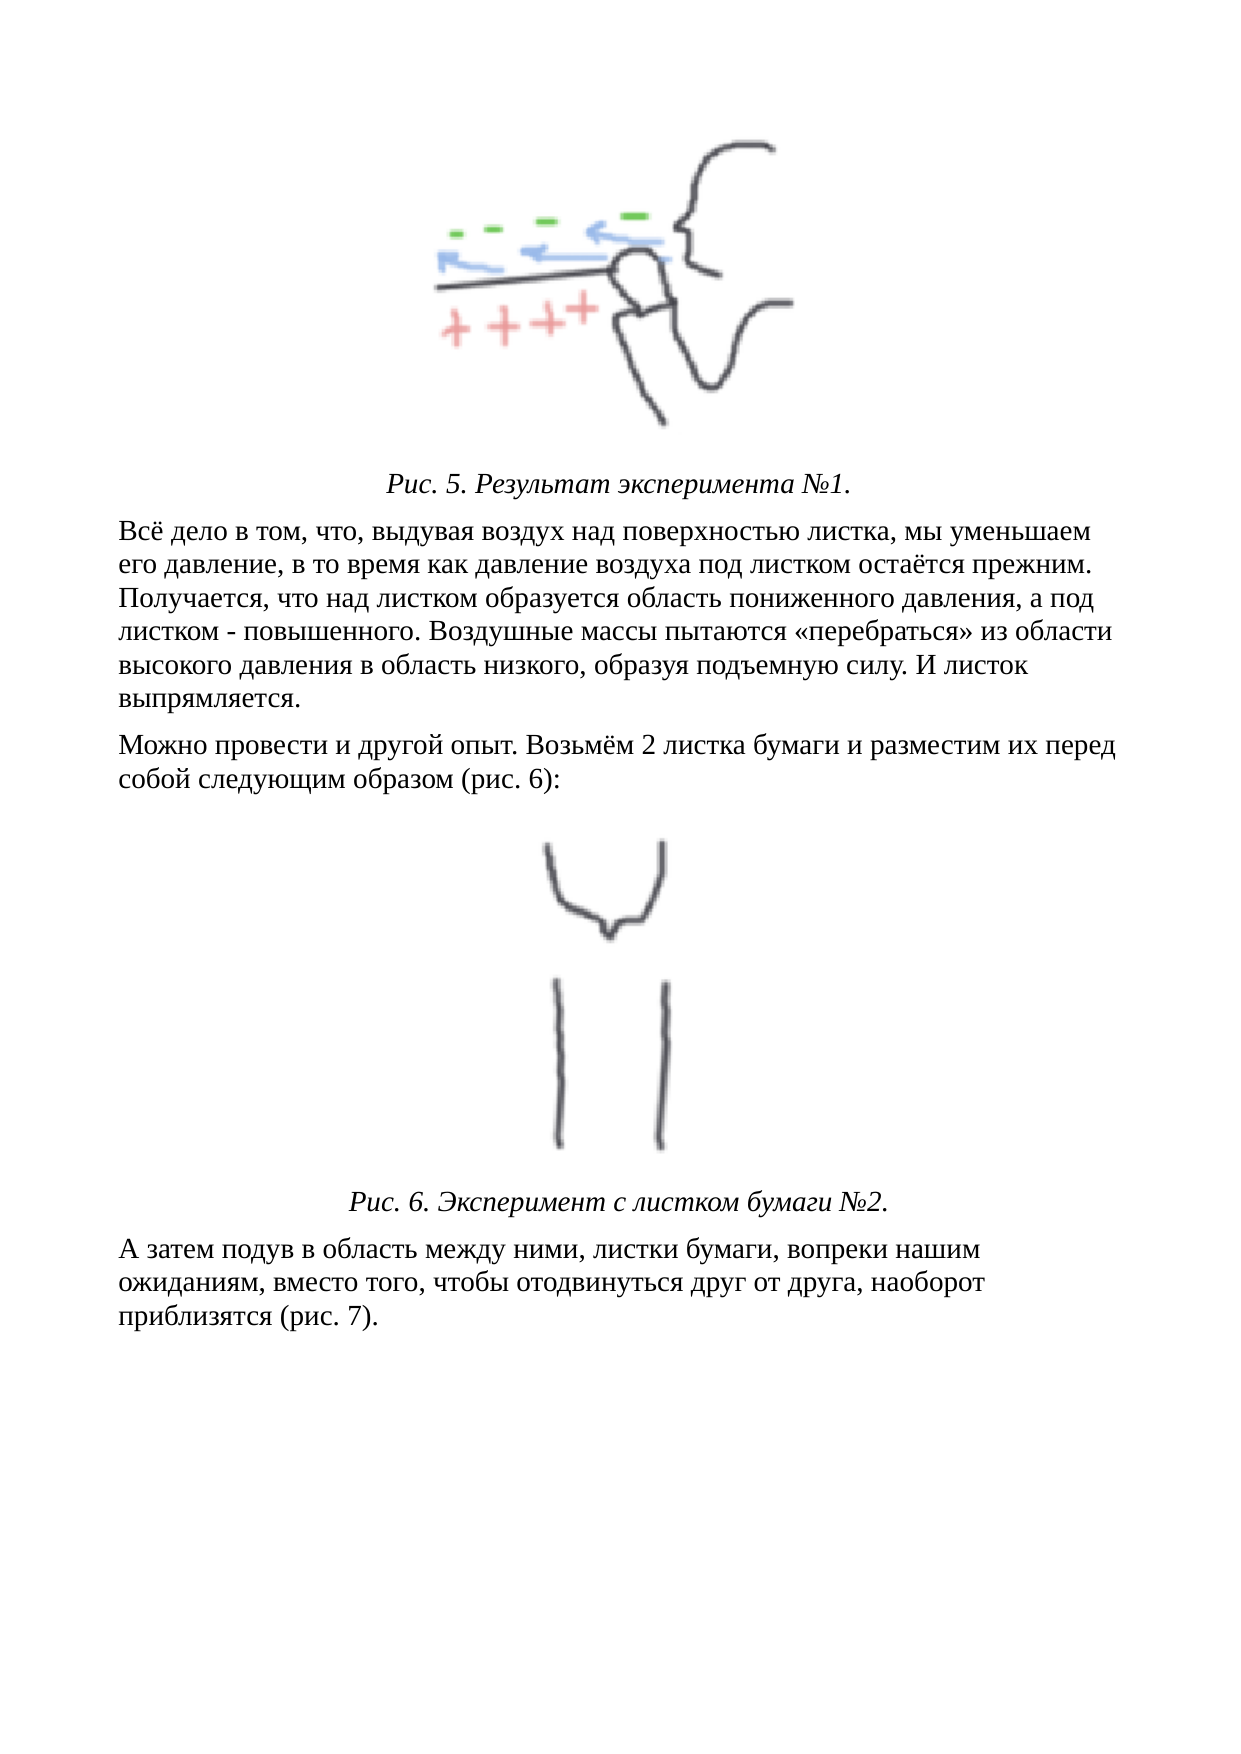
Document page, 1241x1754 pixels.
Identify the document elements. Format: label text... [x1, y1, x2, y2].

picture [406, 118, 834, 453]
text Всё дело в том, что, выдувая воздух над поверхностью листка, мы уменьшаем его давление, в то время как давление воздуха под листком остаётся прежним. Получается, что над листком образуется область пониженного давления, а под листком - повышенного. Воздушные массы пытаются «перебраться» из области высокого давления в область низкого, образуя подъемную силу. И листок выпрямляется. [118, 513, 1122, 714]
text Рис. 5. Результат эксперимента №1. [118, 466, 1122, 499]
picture [525, 807, 715, 1171]
text Можно провести и другой опыт. Возьмём 2 листка бумаги и разместим их перед собой следующим образом (рис. 6): [118, 727, 1122, 794]
text Рис. 6. Эксперимент с листком бумаги №2. [118, 1184, 1122, 1218]
text А затем подув в область между ними, листки бумаги, вопреки нашим ожиданиям, вместо того, чтобы отодвинуться друг от друга, наоборот приблизятся (рис. 7). [118, 1231, 1122, 1332]
